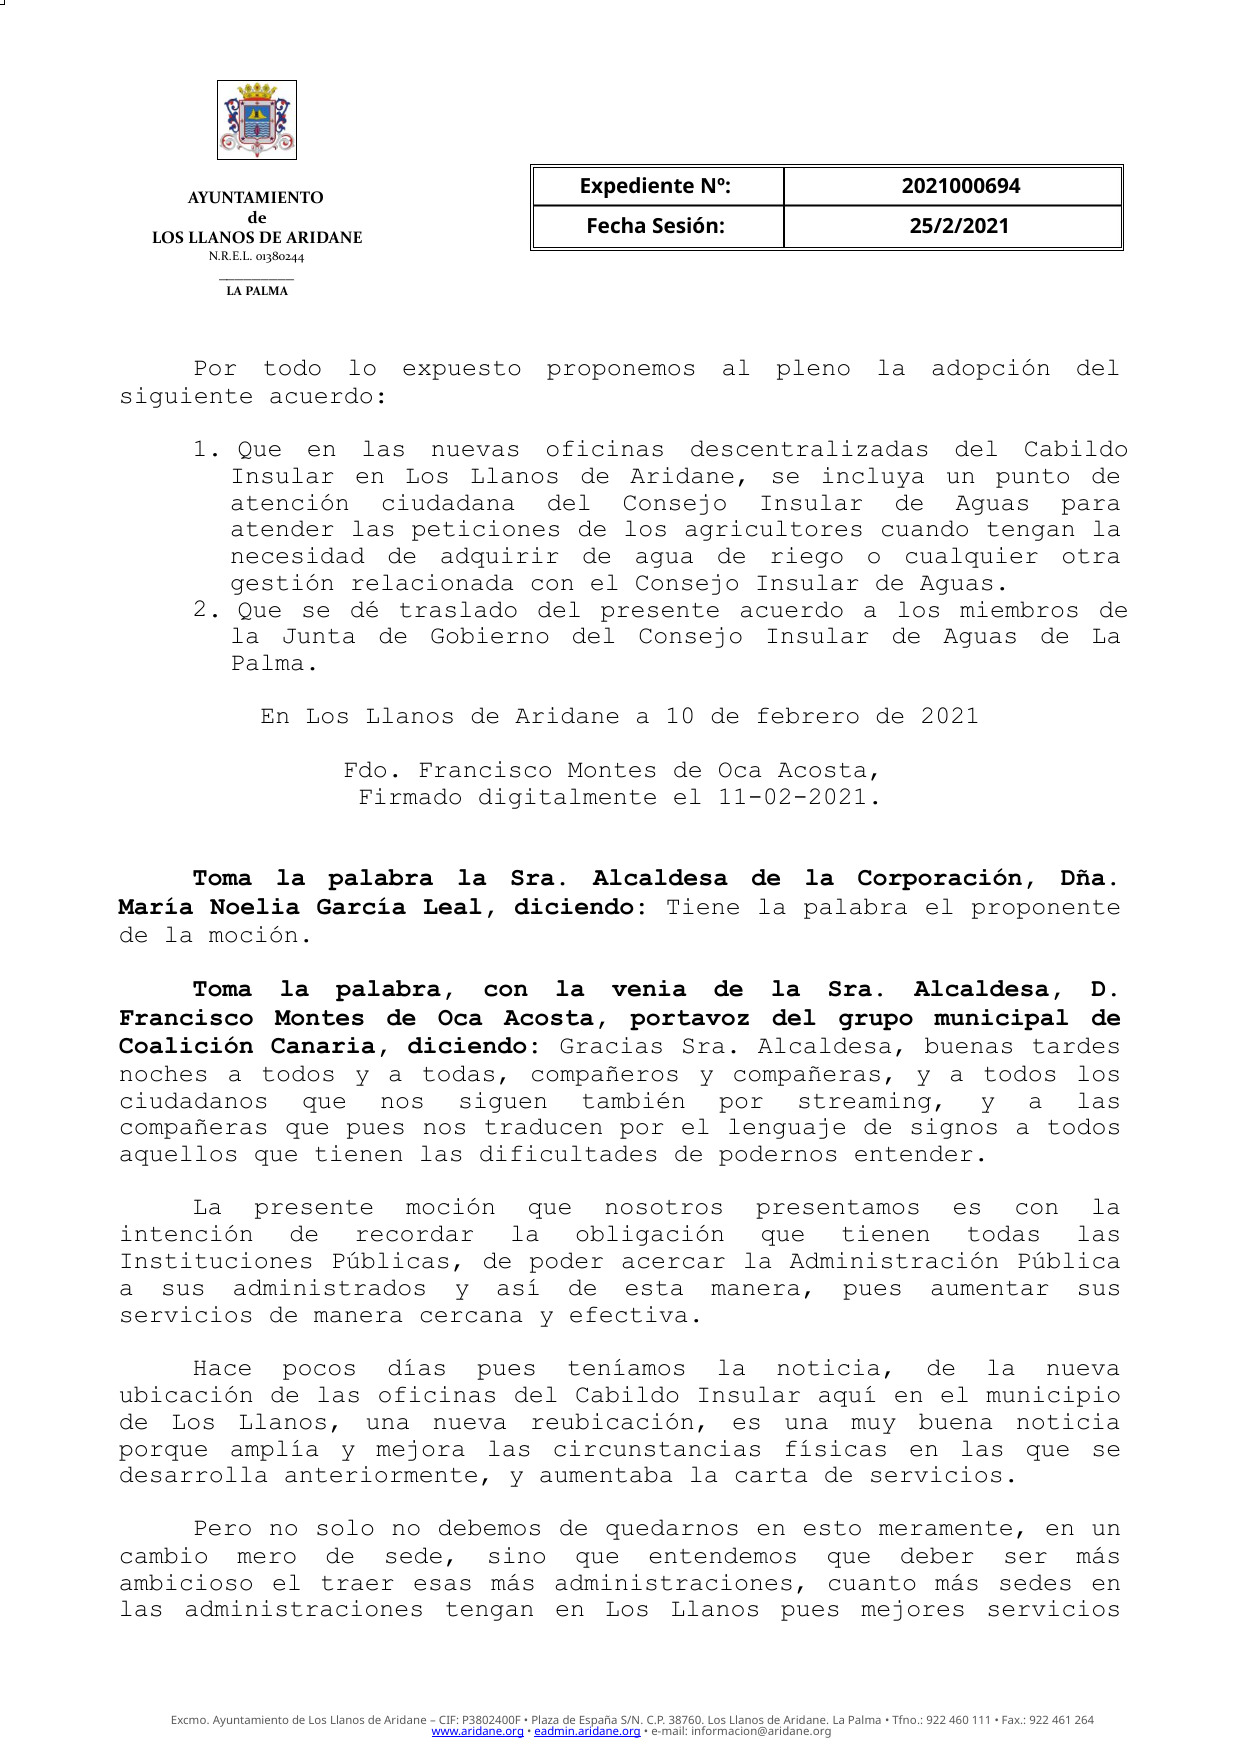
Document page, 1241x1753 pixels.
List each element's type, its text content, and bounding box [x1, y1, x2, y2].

text AYUNTAMIENTO [188, 190, 387, 207]
text 2021000694 [902, 173, 1059, 198]
text Palma. [230, 649, 1146, 676]
text ubicación de las oficinas del Cabildo Insular aquí en el municipio [119, 1381, 1146, 1408]
text Toma la palabra, con la venia de la Sra. Alcaldesa, D. [192, 973, 1146, 1002]
text compañeras que pues nos traducen por el lenguaje de signos a todos [119, 1113, 1146, 1140]
text Hace pocos días pues teníamos la noticia, de la nueva [192, 1353, 1146, 1381]
text La presente moción que nosotros presentamos es con la [192, 1192, 1146, 1220]
text Toma la palabra la Sra. Alcaldesa de la Corporación, Dña. [192, 863, 1146, 891]
text Fdo. Francisco Montes de Oca Acosta, [343, 755, 908, 783]
text Insular en Los Llanos de Aridane, se incluya un punto de [230, 460, 1146, 489]
text ciudadanos que nos siguen también por streaming, y a las [119, 1087, 1146, 1113]
text la Junta de Gobierno del Consejo Insular de Aguas de La [230, 622, 1146, 649]
text intención de recordar la obligación que tienen todas las [119, 1220, 1146, 1247]
text . Que en las nuevas oficinas descentralizadas del Cabildo [207, 433, 1146, 462]
text Por todo lo expuesto proponemos al pleno la adopción del [192, 353, 1146, 382]
text En Los Llanos de Aridane a 10 de febrero de 2021 [260, 701, 1005, 730]
text Instituciones Públicas, de poder acercar la Administración Pública [119, 1247, 1146, 1274]
text porque amplía y mejora las circunstancias físicas en las que se [119, 1435, 1146, 1461]
text Fecha Sesión: [586, 214, 761, 239]
text Francisco Montes de Oca Acosta, portavoz del grupo municipal de [119, 1002, 1146, 1031]
text atención ciudadana del Consejo Insular de Aguas para [230, 489, 1146, 516]
text ambicioso el traer esas más administraciones, cuanto más sedes en [119, 1568, 1146, 1595]
text Pero no solo no debemos de quedarnos en esto meramente, en un [192, 1513, 1146, 1542]
text Excmo. Ayuntamiento de Los Llanos de Aridane – CIF: P3802400F • Plaza de España S/N. C.P. 38760. Los Llanos de Aridane. La Palma • Tfno.: 922 460 111 • Fax.: 922 461 264 [171, 1713, 1095, 1727]
text servicios de manera cercana y efectiva. [119, 1301, 1146, 1327]
text Expediente Nº: [579, 173, 761, 198]
text Firmado digitalmente el 11-02-2021. [358, 783, 908, 810]
text de Los Llanos, una nueva reubicación, es una muy buena noticia [119, 1408, 1146, 1435]
picture [531, 165, 1123, 250]
picture [218, 81, 296, 159]
text siguiente acuerdo: [119, 382, 1146, 408]
text 2 [192, 594, 232, 622]
text gestión relacionada con el Consejo Insular de Aguas. [230, 569, 1146, 596]
text noches a todos y a todas, compañeros y compañeras, y a todos los [119, 1059, 1146, 1087]
text LOS LLANOS DE ARIDANE [152, 230, 387, 247]
text 1 [192, 433, 207, 462]
text María Noelia García Leal, diciendo: Tiene la palabra el proponente [119, 892, 1146, 920]
text LA PALMA [226, 286, 317, 298]
text _ [219, 266, 226, 279]
text desarrolla anteriormente, y aumentaba la carta de servicios. [119, 1461, 1146, 1488]
text 25/2/2021 [909, 214, 1059, 239]
text Coalición Canaria, diciendo: Gracias Sra. Alcaldesa, buenas tardes [119, 1031, 1146, 1059]
text ________ [226, 266, 317, 282]
text cambio mero de sede, sino que entendemos que deber ser más [119, 1542, 1146, 1568]
text a sus administrados y así de esta manera, pues aumentar sus [119, 1274, 1146, 1301]
text N.R.E.L. 01380244 [208, 250, 327, 262]
text aquellos que tienen las dificultades de podernos entender. [119, 1140, 1146, 1167]
text www.aridane.org • eadmin.aridane.org • e-mail: informacion@aridane.org [431, 1724, 834, 1738]
text de [247, 210, 387, 227]
text de la moción. [119, 920, 1146, 947]
text _ [317, 266, 327, 282]
text atender las peticiones de los agricultores cuando tengan la [230, 516, 1146, 542]
text . Que se dé traslado del presente acuerdo a los miembros de [232, 596, 1146, 622]
text necesidad de adquirir de agua de riego o cualquier otra [230, 542, 1146, 569]
text las administraciones tengan en Los Llanos pues mejores servicios [119, 1595, 1146, 1622]
